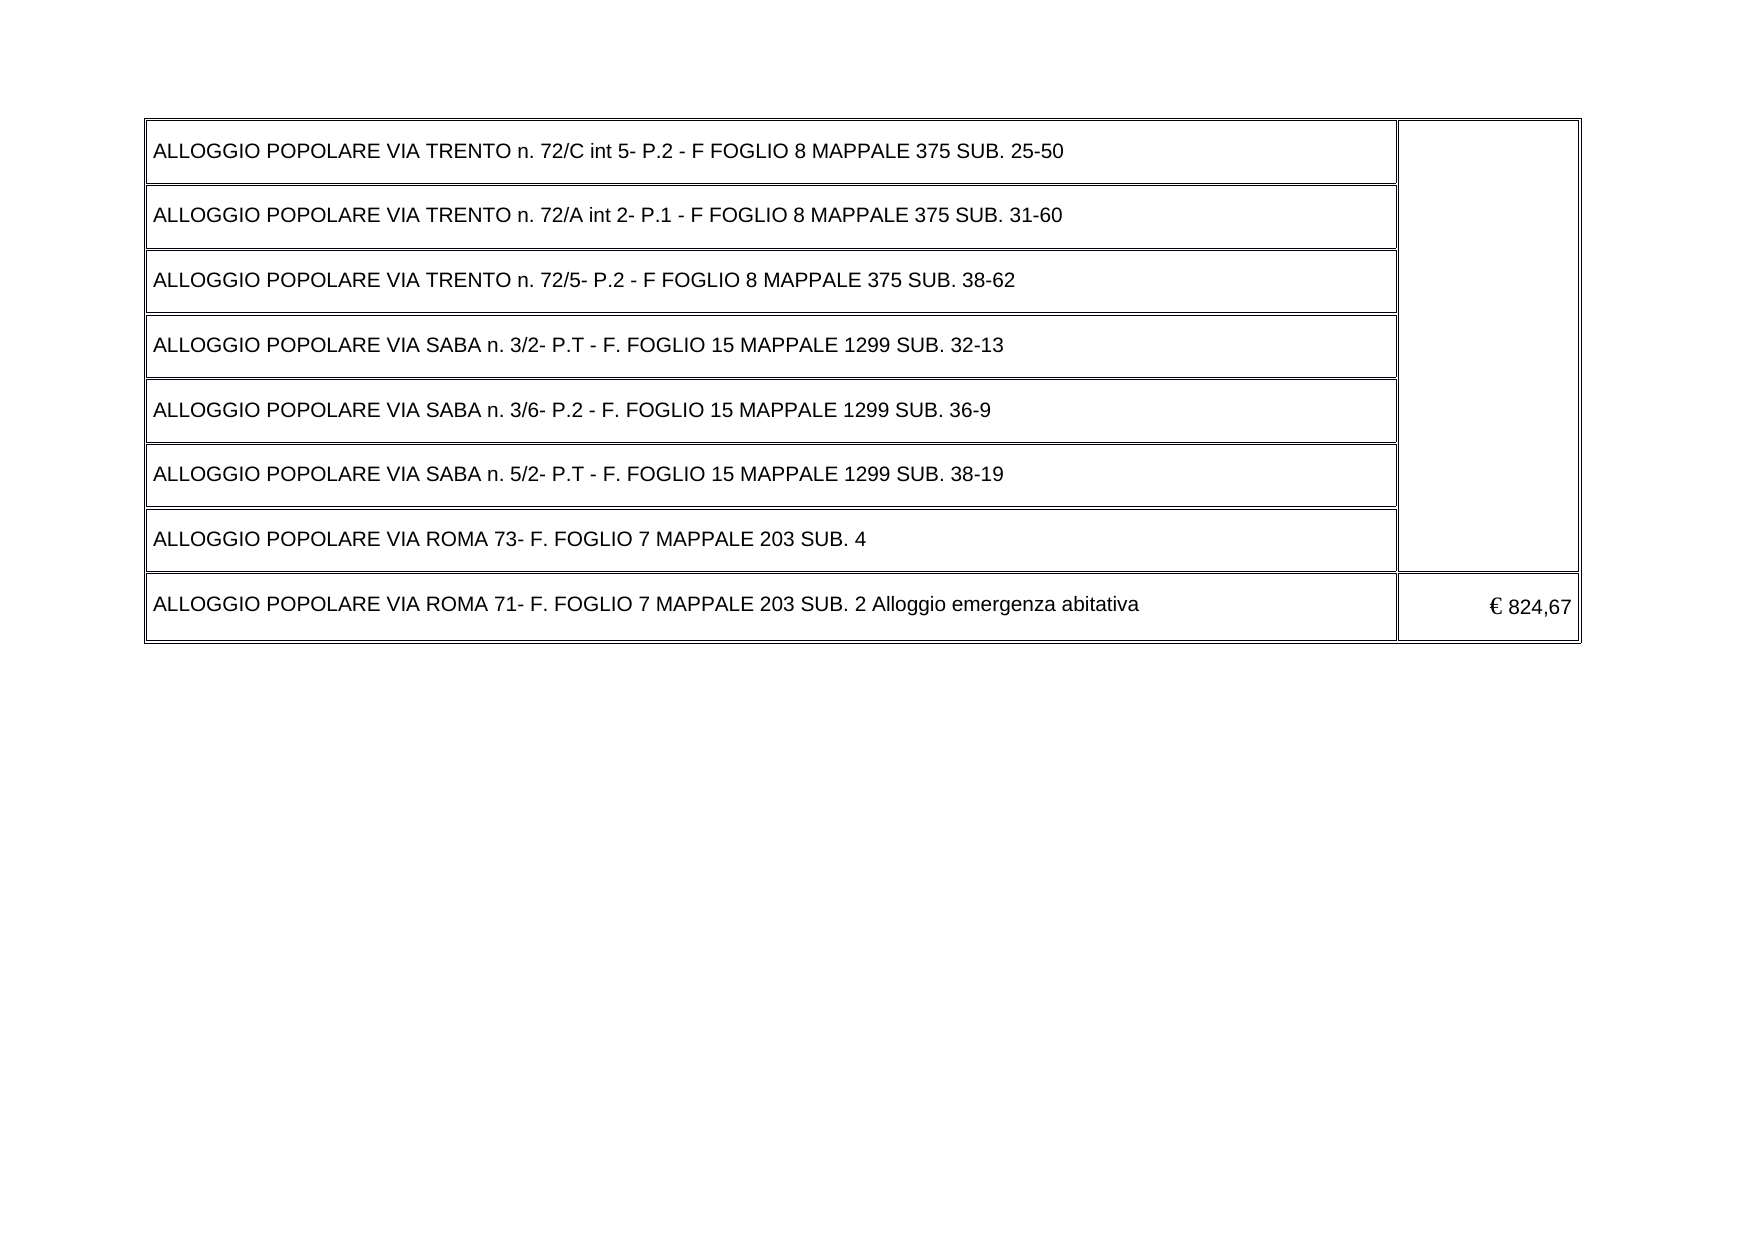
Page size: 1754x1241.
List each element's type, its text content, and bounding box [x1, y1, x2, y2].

table_cell ALLOGGIO POPOLARE VIA ROMA 71- F. FOGLIO 7 MAPPALE 203 SUB. 2 Alloggio emergenza abitativa [147, 574, 1396, 640]
table_cell ALLOGGIO POPOLARE VIA SABA n. 5/2- P.T - F. FOGLIO 15 MAPPALE 1299 SUB. 38-19 [147, 445, 1396, 506]
table_cell [1399, 121, 1578, 571]
table_cell ALLOGGIO POPOLARE VIA TRENTO n. 72/A int 2- P.1 - F FOGLIO 8 MAPPALE 375 SUB. 31-60 [147, 186, 1396, 247]
table_cell ALLOGGIO POPOLARE VIA ROMA 73- F. FOGLIO 7 MAPPALE 203 SUB. 4 [147, 510, 1396, 571]
table_cell ALLOGGIO POPOLARE VIA SABA n. 3/6- P.2 - F. FOGLIO 15 MAPPALE 1299 SUB. 36-9 [147, 380, 1396, 442]
table_cell ALLOGGIO POPOLARE VIA SABA n. 3/2- P.T - F. FOGLIO 15 MAPPALE 1299 SUB. 32-13 [147, 316, 1396, 377]
table_cell € 824,67 [1399, 574, 1578, 640]
table_cell ALLOGGIO POPOLARE VIA TRENTO n. 72/5- P.2 - F FOGLIO 8 MAPPALE 375 SUB. 38-62 [147, 251, 1396, 312]
table_cell ALLOGGIO POPOLARE VIA TRENTO n. 72/C int 5- P.2 - F FOGLIO 8 MAPPALE 375 SUB. 25-50 [147, 121, 1396, 183]
